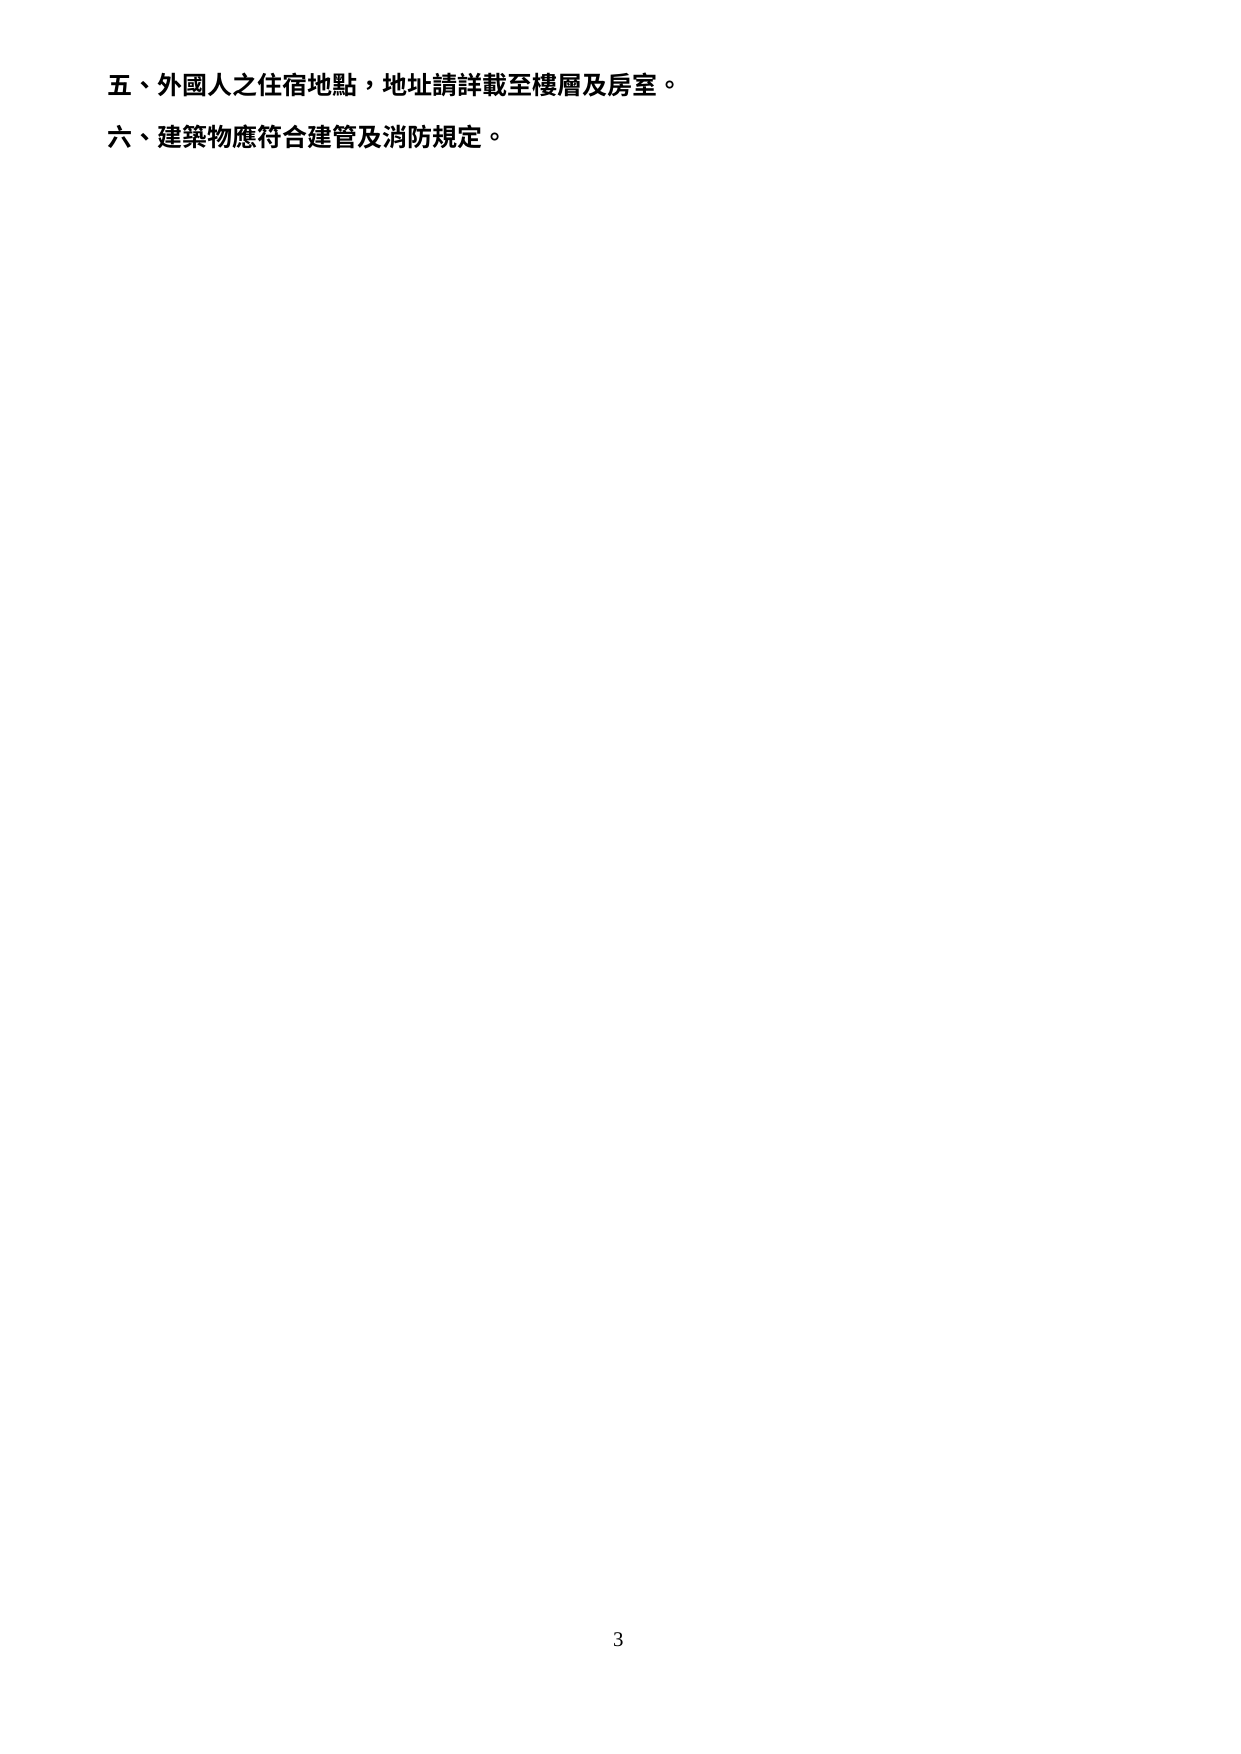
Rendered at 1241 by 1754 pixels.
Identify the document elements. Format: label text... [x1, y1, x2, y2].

text 六、建築物應符合建管及消防規定。 [107, 105, 1128, 157]
text 五、外國人之住宿地點，地址請詳載至樓層及房室。 [107, 53, 1128, 105]
